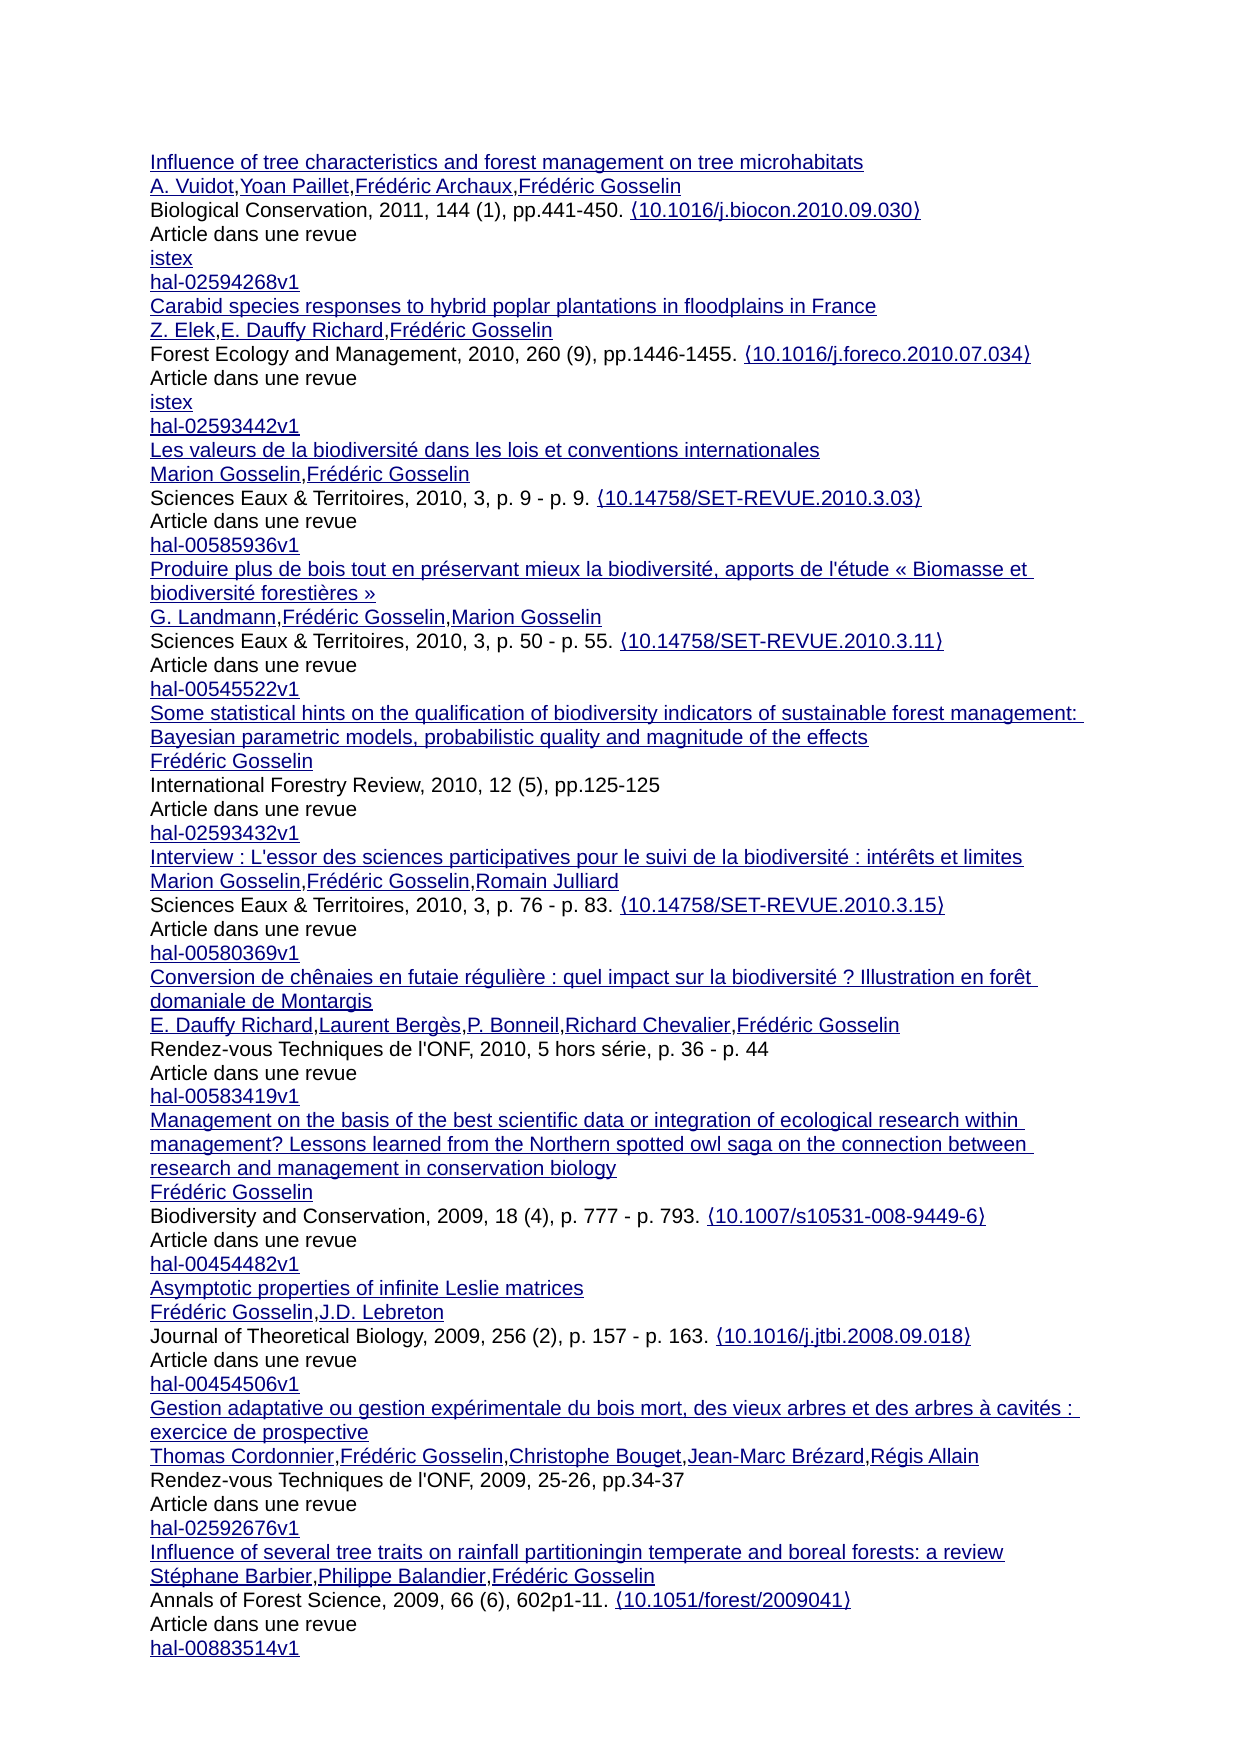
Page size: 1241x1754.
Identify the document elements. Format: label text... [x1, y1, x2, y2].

table_cell Les valeurs de la biodiversité dans les lois et conventions internationales Marion Gosselin,Frédéric Gosselin Sciences Eaux & Territoires, 2010, 3, p. 9 - p. 9. ⟨10.14758/SET-REVUE.2010.3.03⟩ Article dans une revue hal-00585936v1 [150, 438, 1090, 557]
table_cell Asymptotic properties of infinite Leslie matrices Frédéric Gosselin,J.D. Lebreton Journal of Theoretical Biology, 2009, 256 (2), p. 157 - p. 163. ⟨10.1016/j.jtbi.2008.09.018⟩ Article dans une revue hal-00454506v1 [150, 1276, 1090, 1396]
table_cell Influence of several tree traits on rainfall partitioningin temperate and boreal forests: a review Stéphane Barbier,Philippe Balandier,Frédéric Gosselin Annals of Forest Science, 2009, 66 (6), 602p1-11. ⟨10.1051/forest/2009041⟩ Article dans une revue hal-00883514v1 [150, 1540, 1090, 1659]
table_cell Interview : L'essor des sciences participatives pour le suivi de la biodiversité : intérêts et limites Marion Gosselin,Frédéric Gosselin,Romain Julliard Sciences Eaux & Territoires, 2010, 3, p. 76 - p. 83. ⟨10.14758/SET-REVUE.2010.3.15⟩ Article dans une revue hal-00580369v1 [150, 845, 1090, 964]
table_cell Management on the basis of the best scientific data or integration of ecological research within management? Lessons learned from the Northern spotted owl saga on the connection between research and management in conservation biology Frédéric Gosselin Biodiversity and Conservation, 2009, 18 (4), p. 777 - p. 793. ⟨10.1007/s10531-008-9449-6⟩ Article dans une revue hal-00454482v1 [150, 1108, 1090, 1276]
table_cell Carabid species responses to hybrid poplar plantations in floodplains in France Z. Elek,E. Dauffy Richard,Frédéric Gosselin Forest Ecology and Management, 2010, 260 (9), pp.1446-1455. ⟨10.1016/j.foreco.2010.07.034⟩ Article dans une revue istex hal-02593442v1 [150, 294, 1090, 437]
table_cell Influence of tree characteristics and forest management on tree microhabitats A. Vuidot,Yoan Paillet,Frédéric Archaux,Frédéric Gosselin Biological Conservation, 2011, 144 (1), pp.441-450. ⟨10.1016/j.biocon.2010.09.030⟩ Article dans une revue istex hal-02594268v1 [150, 150, 1090, 294]
table_cell Gestion adaptative ou gestion expérimentale du bois mort, des vieux arbres et des arbres à cavités : exercice de prospective Thomas Cordonnier,Frédéric Gosselin,Christophe Bouget,Jean-Marc Brézard,Régis Allain Rendez-vous Techniques de l'ONF, 2009, 25-26, pp.34-37 Article dans une revue hal-02592676v1 [150, 1396, 1090, 1539]
table_cell Conversion de chênaies en futaie régulière : quel impact sur la biodiversité ? Illustration en forêt domaniale de Montargis E. Dauffy Richard,Laurent Bergès,P. Bonneil,Richard Chevalier,Frédéric Gosselin Rendez-vous Techniques de l'ONF, 2010, 5 hors série, p. 36 - p. 44 Article dans une revue hal-00583419v1 [150, 965, 1090, 1108]
table_cell Produire plus de bois tout en préservant mieux la biodiversité, apports de l'étude « Biomasse et biodiversité forestières » G. Landmann,Frédéric Gosselin,Marion Gosselin Sciences Eaux & Territoires, 2010, 3, p. 50 - p. 55. ⟨10.14758/SET-REVUE.2010.3.11⟩ Article dans une revue hal-00545522v1 [150, 557, 1090, 701]
table_cell Some statistical hints on the qualification of biodiversity indicators of sustainable forest management: Bayesian parametric models, probabilistic quality and magnitude of the effects Frédéric Gosselin International Forestry Review, 2010, 12 (5), pp.125-125 Article dans une revue hal-02593432v1 [150, 701, 1090, 845]
